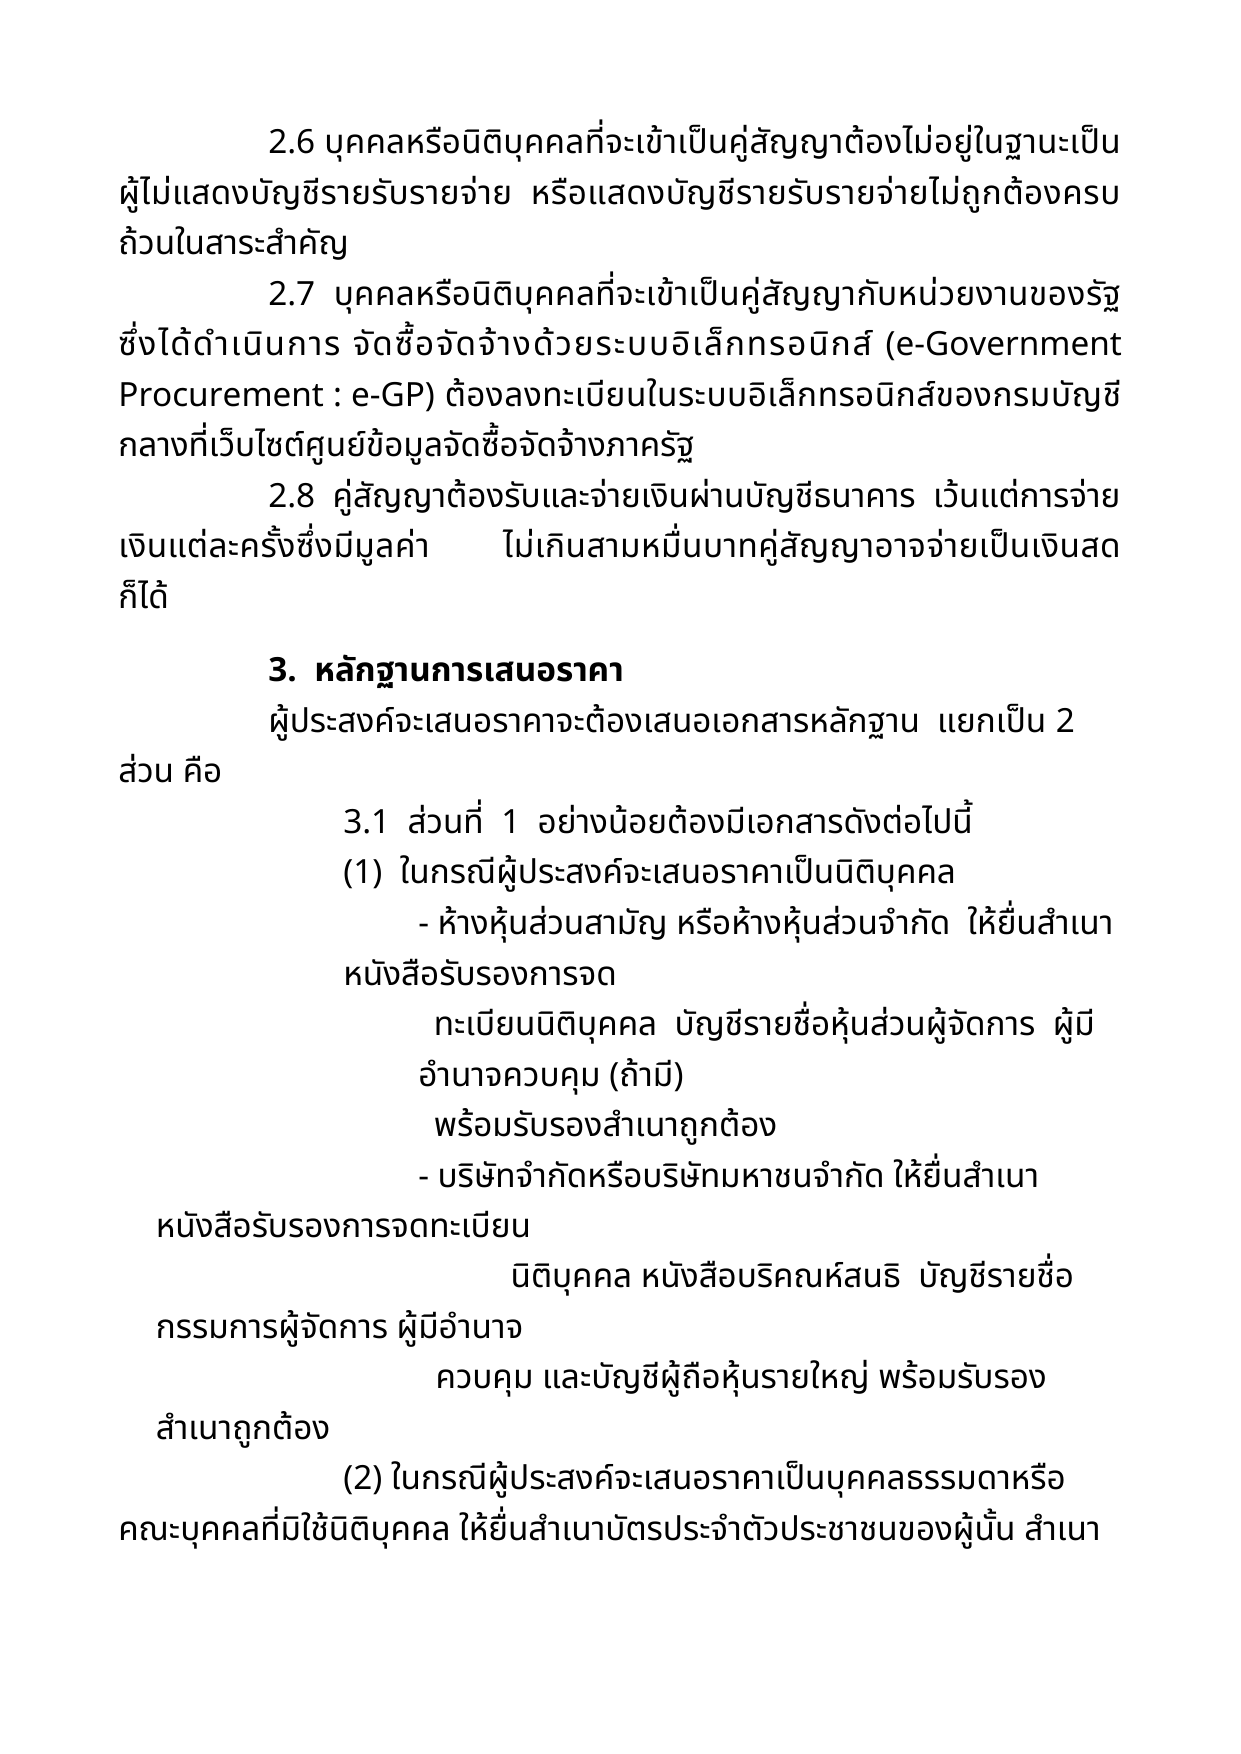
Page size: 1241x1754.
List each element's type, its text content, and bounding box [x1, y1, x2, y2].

text 2.8 คู่สัญญาต้องรับและจ่ายเงินผ่านบัญชีธนาคาร เว้นแต่การจ่ายเงินแต่ละครั้งซึ่งมีมูลค่า ไม่เกินสามหมื่นบาทคู่สัญญาอาจจ่ายเป็นเงินสดก็ได้ [118, 472, 1122, 623]
subtitle - ห้างหุ้นส่วนสามัญ หรือห้างหุ้นส่วนจำกัด ให้ยื่นสำเนาหนังสือรับรองการจด [343, 899, 1122, 1000]
subtitle พร้อมรับรองสำเนาถูกต้อง [418, 1101, 1122, 1151]
text 2.6 บุคคลหรือนิติบุคคลที่จะเข้าเป็นคู่สัญญาต้องไม่อยู่ในฐานะเป็นผู้ไม่แสดงบัญชีรายรับรายจ่าย หรือแสดงบัญชีรายรับรายจ่ายไม่ถูกต้องครบถ้วนในสาระสำคัญ [118, 118, 1122, 269]
subtitle ทะเบียนนิติบุคคล บัญชีรายชื่อหุ้นส่วนผู้จัดการ ผู้มีอำนาจควบคุม (ถ้ามี) [418, 1000, 1122, 1101]
subtitle (1) ในกรณีผู้ประสงค์จะเสนอราคาเป็นนิติบุคคล [191, 848, 1122, 899]
text ควบคุม และบัญชีผู้ถือหุ้นรายใหญ่ พร้อมรับรองสำเนาถูกต้อง [156, 1353, 1122, 1454]
subtitle 3.1 ส่วนที่ 1 อย่างน้อยต้องมีเอกสารดังต่อไปนี้ [193, 798, 1122, 848]
text 3. หลักฐานการเสนอราคา [193, 646, 1122, 697]
text - บริษัทจำกัดหรือบริษัทมหาชนจำกัด ให้ยื่นสำเนาหนังสือรับรองการจดทะเบียน [156, 1151, 1122, 1252]
text นิติบุคคล หนังสือบริคณห์สนธิ บัญชีรายชื่อกรรมการผู้จัดการ ผู้มีอำนาจ [156, 1252, 1122, 1353]
text (2) ในกรณีผู้ประสงค์จะเสนอราคาเป็นบุคคลธรรมดาหรือคณะบุคคลที่มิใช้นิติบุคคล ให้ยื่นสำเนาบัตรประจำตัวประชาชนของผู้นั้น สำเนา [118, 1454, 1122, 1555]
text 2.7 บุคคลหรือนิติบุคคลที่จะเข้าเป็นคู่สัญญากับหน่วยงานของรัฐซึ่งได้ดำเนินการ จัดซื้อจัดจ้างด้วยระบบอิเล็กทรอนิกส์ (e-Government Procurement : e-GP) ต้องลงทะเบียนในระบบอิเล็กทรอนิกส์ของกรมบัญชีกลางที่เว็บไซต์ศูนย์ข้อมูลจัดซื้อจัดจ้างภาครัฐ [118, 269, 1122, 472]
subtitle ผู้ประสงค์จะเสนอราคาจะต้องเสนอเอกสารหลักฐาน แยกเป็น 2 ส่วน คือ [118, 697, 1122, 798]
